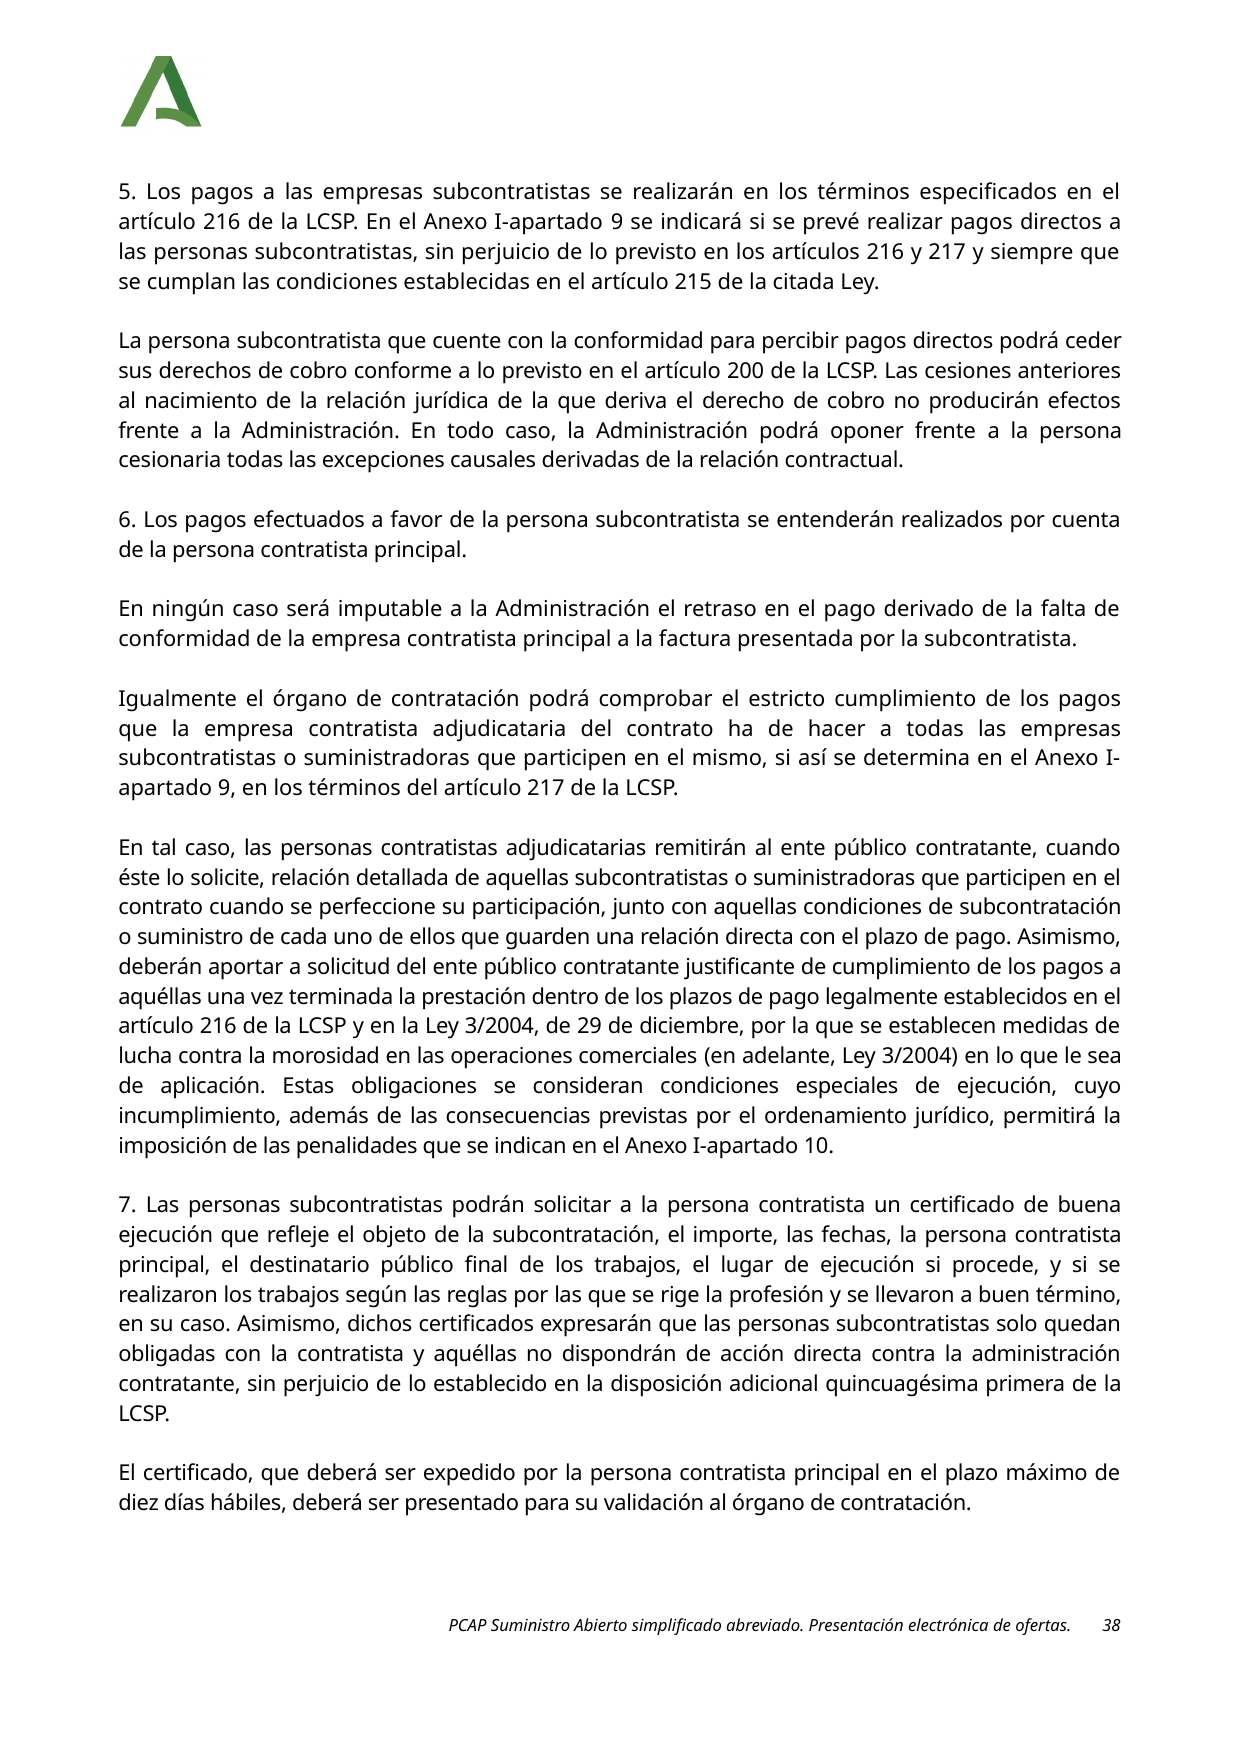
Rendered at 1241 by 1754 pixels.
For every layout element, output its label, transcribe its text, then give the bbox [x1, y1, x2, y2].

text En ningún caso será imputable a la Administración el retraso en el pago derivado de la falta de conformidad de la empresa contratista principal a la factura presentada por la subcontratista. [118, 593, 1122, 653]
text Igualmente el órgano de contratación podrá comprobar el estricto cumplimiento de los pagos que la empresa contratista adjudicataria del contrato ha de hacer a todas las empresas subcontratistas o suministradoras que participen en el mismo, si así se determina en el Anexo I-apartado 9, en los términos del artículo 217 de la LCSP. [118, 683, 1122, 802]
text 6. Los pagos efectuados a favor de la persona subcontratista se entenderán realizados por cuenta de la persona contratista principal. [118, 504, 1122, 564]
picture [116, 52, 205, 131]
text 5. Los pagos a las empresas subcontratistas se realizarán en los términos especificados en el artículo 216 de la LCSP. En el Anexo I-apartado 9 se indicará si se prevé realizar pagos directos a las personas subcontratistas, sin perjuicio de lo previsto en los artículos 216 y 217 y siempre que se cumplan las condiciones establecidas en el artículo 215 de la citada Ley. [118, 176, 1122, 296]
text La persona subcontratista que cuente con la conformidad para percibir pagos directos podrá ceder sus derechos de cobro conforme a lo previsto en el artículo 200 de la LCSP. Las cesiones anteriores al nacimiento de la relación jurídica de la que deriva el derecho de cobro no producirán efectos frente a la Administración. En todo caso, la Administración podrá oponer frente a la persona cesionaria todas las excepciones causales derivadas de la relación contractual. [118, 325, 1122, 474]
text En tal caso, las personas contratistas adjudicatarias remitirán al ente público contratante, cuando éste lo solicite, relación detallada de aquellas subcontratistas o suministradoras que participen en el contrato cuando se perfeccione su participación, junto con aquellas condiciones de subcontratación o suministro de cada uno de ellos que guarden una relación directa con el plazo de pago. Asimismo, deberán aportar a solicitud del ente público contratante justificante de cumplimiento de los pagos a aquéllas una vez terminada la prestación dentro de los plazos de pago legalmente establecidos en el artículo 216 de la LCSP y en la Ley 3/2004, de 29 de diciembre, por la que se establecen medidas de lucha contra la morosidad en las operaciones comerciales (en adelante, Ley 3/2004) en lo que le sea de aplicación. Estas obligaciones se consideran condiciones especiales de ejecución, cuyo incumplimiento, además de las consecuencias previstas por el ordenamiento jurídico, permitirá la imposición de las penalidades que se indican en el Anexo I-apartado 10. [118, 832, 1122, 1159]
text 7. Las personas subcontratistas podrán solicitar a la persona contratista un certificado de buena ejecución que refleje el objeto de la subcontratación, el importe, las fechas, la persona contratista principal, el destinatario público final de los trabajos, el lugar de ejecución si procede, y si se realizaron los trabajos según las reglas por las que se rige la profesión y se llevaron a buen término, en su caso. Asimismo, dichos certificados expresarán que las personas subcontratistas solo quedan obligadas con la contratista y aquéllas no dispondrán de acción directa contra la administración contratante, sin perjuicio de lo establecido en la disposición adicional quincuagésima primera de la LCSP. [118, 1189, 1122, 1428]
text El certificado, que deberá ser expedido por la persona contratista principal en el plazo máximo de diez días hábiles, deberá ser presentado para su validación al órgano de contratación. [118, 1457, 1122, 1517]
